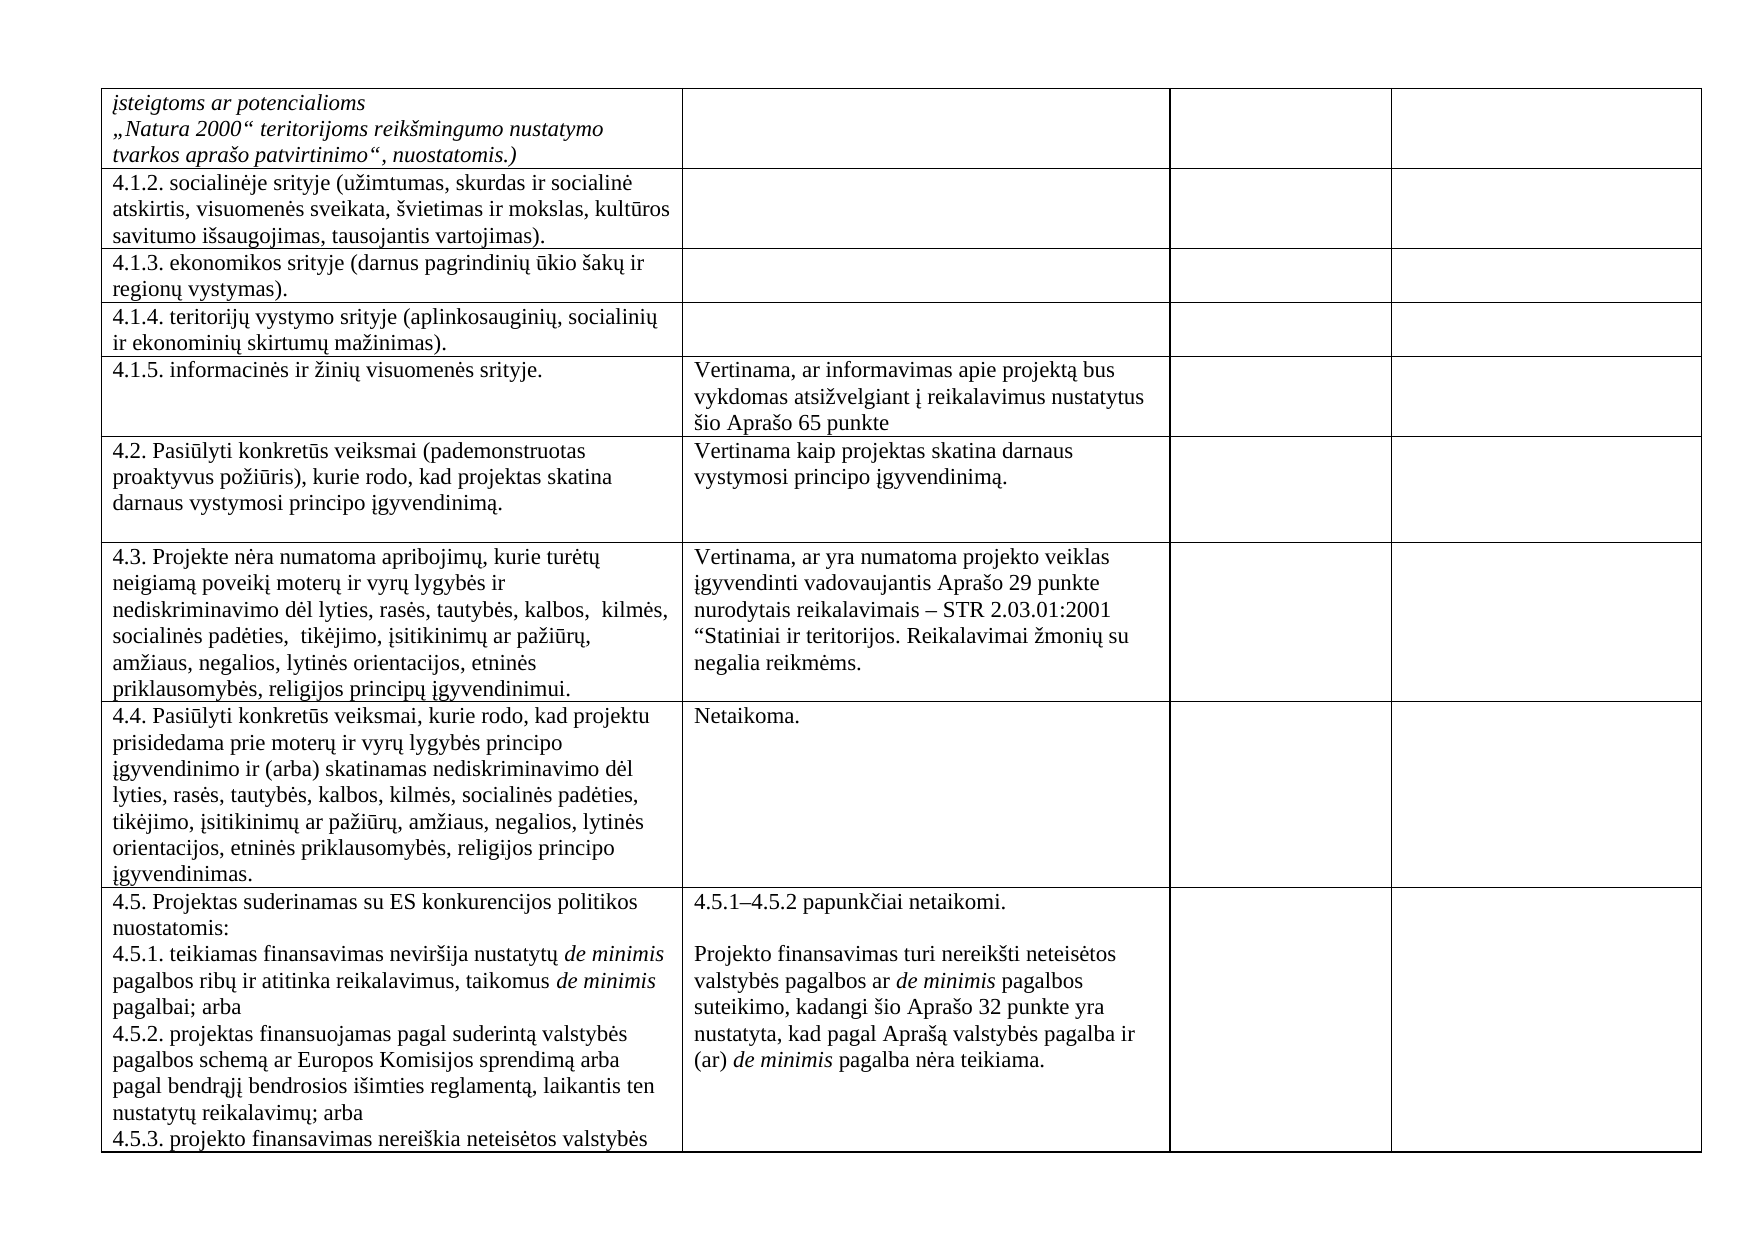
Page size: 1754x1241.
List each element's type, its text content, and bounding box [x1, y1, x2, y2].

table_cell [1171, 169, 1391, 248]
table_cell [1171, 357, 1391, 436]
table_cell įsteigtoms ar potencialioms „Natura 2000“ teritorijoms reikšmingumo nustatymo tvarkos aprašo patvirtinimo“, nuostatomis.) [102, 89, 682, 168]
table_cell [1171, 249, 1391, 302]
table_cell [1171, 303, 1391, 356]
table_cell [1171, 543, 1391, 701]
table_cell 4.4. Pasiūlyti konkretūs veiksmai, kurie rodo, kad projektu prisidedama prie moterų ir vyrų lygybės principo įgyvendinimo ir (arba) skatinamas nediskriminavimo dėl lyties, rasės, tautybės, kalbos, kilmės, socialinės padėties, tikėjimo, įsitikinimų ar pažiūrų, amžiaus, negalios, lytinės orientacijos, etninės priklausomybės, religijos principo įgyvendinimas. [102, 702, 682, 887]
table_cell 4.1.4. teritorijų vystymo srityje (aplinkosauginių, socialinių ir ekonominių skirtumų mažinimas). [102, 303, 682, 356]
table_cell 4.1.5. informacinės ir žinių visuomenės srityje. [102, 357, 682, 436]
table_cell [683, 169, 1169, 248]
table_cell Vertinama, ar informavimas apie projektą bus vykdomas atsižvelgiant į reikalavimus nustatytus šio Aprašo 65 punkte [683, 357, 1169, 436]
table_cell [683, 303, 1169, 356]
table_cell [1392, 543, 1701, 701]
table_cell [1171, 437, 1391, 542]
table_cell [1392, 303, 1701, 356]
table_cell [683, 89, 1169, 168]
table_cell 4.5. Projektas suderinamas su ES konkurencijos politikos nuostatomis: 4.5.1. teikiamas finansavimas neviršija nustatytų de minimis pagalbos ribų ir atitinka reikalavimus, taikomus de minimis pagalbai; arba 4.5.2. projektas finansuojamas pagal suderintą valstybės pagalbos schemą ar Europos Komisijos sprendimą arba pagal bendrąjį bendrosios išimties reglamentą, laikantis ten nustatytų reikalavimų; arba 4.5.3. projekto finansavimas nereiškia neteisėtos valstybės [102, 888, 682, 1151]
table_cell [1392, 89, 1701, 168]
table_cell 4.1.2. socialinėje srityje (užimtumas, skurdas ir socialinė atskirtis, visuomenės sveikata, švietimas ir mokslas, kultūros savitumo išsaugojimas, tausojantis vartojimas). [102, 169, 682, 248]
table_cell [1171, 89, 1391, 168]
table_cell 4.3. Projekte nėra numatoma apribojimų, kurie turėtų neigiamą poveikį moterų ir vyrų lygybės ir nediskriminavimo dėl lyties, rasės, tautybės, kalbos, kilmės, socialinės padėties, tikėjimo, įsitikinimų ar pažiūrų, amžiaus, negalios, lytinės orientacijos, etninės priklausomybės, religijos principų įgyvendinimui. [102, 543, 682, 701]
table_cell [1392, 437, 1701, 542]
table_cell Netaikoma. [683, 702, 1169, 887]
table_cell Vertinama, ar yra numatoma projekto veiklas įgyvendinti vadovaujantis Aprašo 29 punkte nurodytais reikalavimais – STR 2.03.01:2001 “Statiniai ir teritorijos. Reikalavimai žmonių su negalia reikmėms. [683, 543, 1169, 701]
table_cell [1392, 357, 1701, 436]
table_cell 4.1.3. ekonomikos srityje (darnus pagrindinių ūkio šakų ir regionų vystymas). [102, 249, 682, 302]
table_cell [1392, 249, 1701, 302]
table_cell 4.2. Pasiūlyti konkretūs veiksmai (pademonstruotas proaktyvus požiūris), kurie rodo, kad projektas skatina darnaus vystymosi principo įgyvendinimą. [102, 437, 682, 542]
table_cell 4.5.1–4.5.2 papunkčiai netaikomi. Projekto finansavimas turi nereikšti neteisėtos valstybės pagalbos ar de minimis pagalbos suteikimo, kadangi šio Aprašo 32 punkte yra nustatyta, kad pagal Aprašą valstybės pagalba ir (ar) de minimis pagalba nėra teikiama. [683, 888, 1169, 1151]
table_cell [1392, 169, 1701, 248]
table_cell [1171, 888, 1391, 1151]
table_cell [1171, 702, 1391, 887]
table_cell [1392, 888, 1701, 1151]
table_cell [1392, 702, 1701, 887]
table_cell [683, 249, 1169, 302]
table_cell Vertinama kaip projektas skatina darnaus vystymosi principo įgyvendinimą. [683, 437, 1169, 542]
